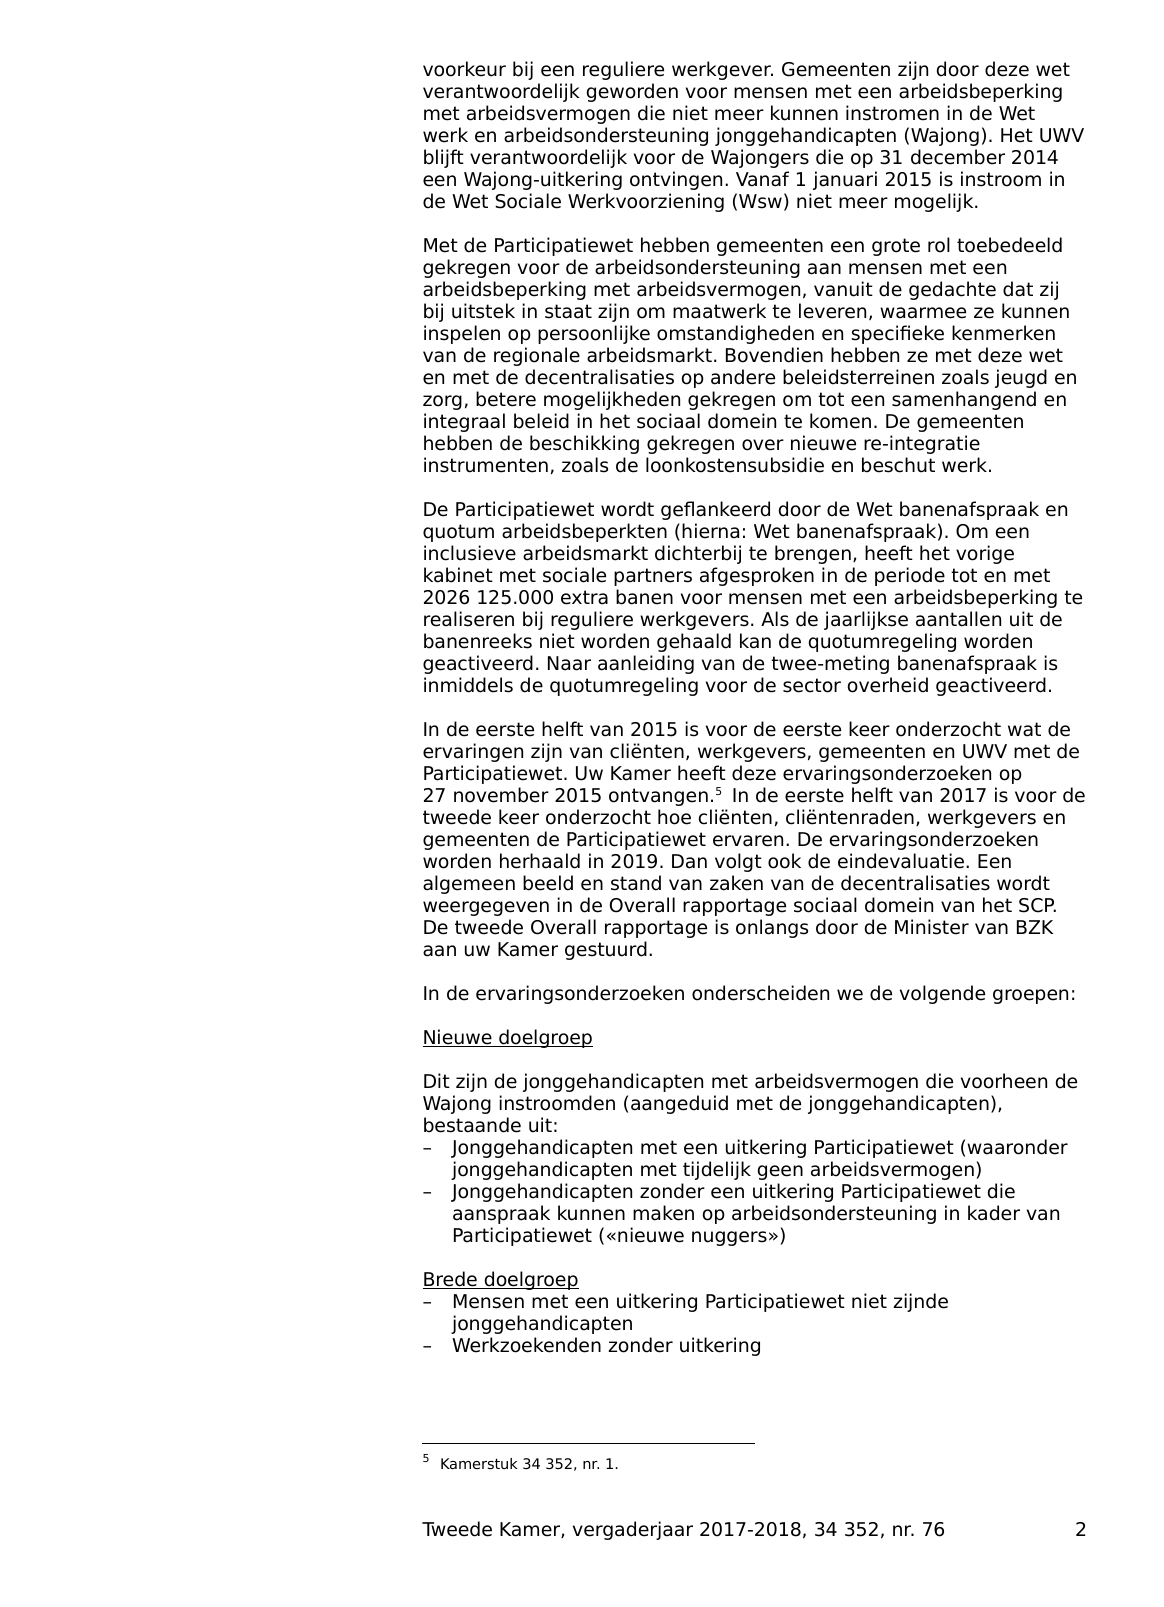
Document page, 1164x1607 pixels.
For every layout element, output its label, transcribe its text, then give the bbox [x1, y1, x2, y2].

text – Mensen met een uitkering Participatiewet niet zijnde jonggehandicapten [422, 1291, 1087, 1335]
text Dit zijn de jonggehandicapten met arbeidsvermogen die voorheen de Wajong instroomden (aangeduid met de jonggehandicapten), bestaande uit: [422, 1071, 1087, 1137]
text In de ervaringsonderzoeken onderscheiden we de volgende groepen: [422, 983, 1087, 1005]
text In de eerste helft van 2015 is voor de eerste keer onderzocht wat de ervaringen zijn van cliënten, werkgevers, gemeenten en UWV met de Participatiewet. Uw Kamer heeft deze ervaringsonderzoeken op 27 november 2015 ontvangen. In de eerste helft van 2017 is voor de tweede keer onderzocht hoe cliënten, cliëntenraden, werkgevers en gemeenten de Participatiewet ervaren. De ervaringsonderzoeken worden herhaald in 2019. Dan volgt ook de eindevaluatie. Een algemeen beeld en stand van zaken van de decentralisaties wordt weergegeven in de Overall rapportage sociaal domein van het SCP. De tweede Overall rapportage is onlangs door de Minister van BZK aan uw Kamer gestuurd. [422, 719, 1087, 961]
text voorkeur bij een reguliere werkgever. Gemeenten zijn door deze wet verantwoordelijk geworden voor mensen met een arbeidsbeperking met arbeidsvermogen die niet meer kunnen instromen in de Wet werk en arbeidsondersteuning jonggehandicapten (Wajong). Het UWV blijft verantwoordelijk voor de Wajongers die op 31 december 2014 een Wajong-uitkering ontvingen. Vanaf 1 januari 2015 is instroom in de Wet Sociale Werkvoorziening (Wsw) niet meer mogelijk. [422, 59, 1087, 213]
text – Jonggehandicapten zonder een uitkering Participatiewet die aanspraak kunnen maken op arbeidsondersteuning in kader van Participatiewet («nieuwe nuggers») [422, 1181, 1087, 1247]
text De Participatiewet wordt geflankeerd door de Wet banenafspraak en quotum arbeidsbeperkten (hierna: Wet banenafspraak). Om een inclusieve arbeidsmarkt dichterbij te brengen, heeft het vorige kabinet met sociale partners afgesproken in de periode tot en met 2026 125.000 extra banen voor mensen met een arbeidsbeperking te realiseren bij reguliere werkgevers. Als de jaarlijkse aantallen uit de banenreeks niet worden gehaald kan de quotumregeling worden geactiveerd. Naar aanleiding van de twee-meting banenafspraak is inmiddels de quotumregeling voor de sector overheid geactiveerd. [422, 499, 1087, 697]
text – Werkzoekenden zonder uitkering [422, 1335, 1087, 1357]
text Kamerstuk 34 352, nr. 1. [422, 1452, 1087, 1474]
subtitle Brede doelgroep [422, 1269, 1087, 1291]
subtitle Nieuwe doelgroep [422, 1027, 1087, 1049]
text – Jonggehandicapten met een uitkering Participatiewet (waaronder jonggehandicapten met tijdelijk geen arbeidsvermogen) [422, 1137, 1087, 1181]
text Met de Participatiewet hebben gemeenten een grote rol toebedeeld gekregen voor de arbeidsondersteuning aan mensen met een arbeidsbeperking met arbeidsvermogen, vanuit de gedachte dat zij bij uitstek in staat zijn om maatwerk te leveren, waarmee ze kunnen inspelen op persoonlijke omstandigheden en specifieke kenmerken van de regionale arbeidsmarkt. Bovendien hebben ze met deze wet en met de decentralisaties op andere beleidsterreinen zoals jeugd en zorg, betere mogelijkheden gekregen om tot een samenhangend en integraal beleid in het sociaal domein te komen. De gemeenten hebben de beschikking gekregen over nieuwe re-integratie instrumenten, zoals de loonkostensubsidie en beschut werk. [422, 235, 1087, 477]
